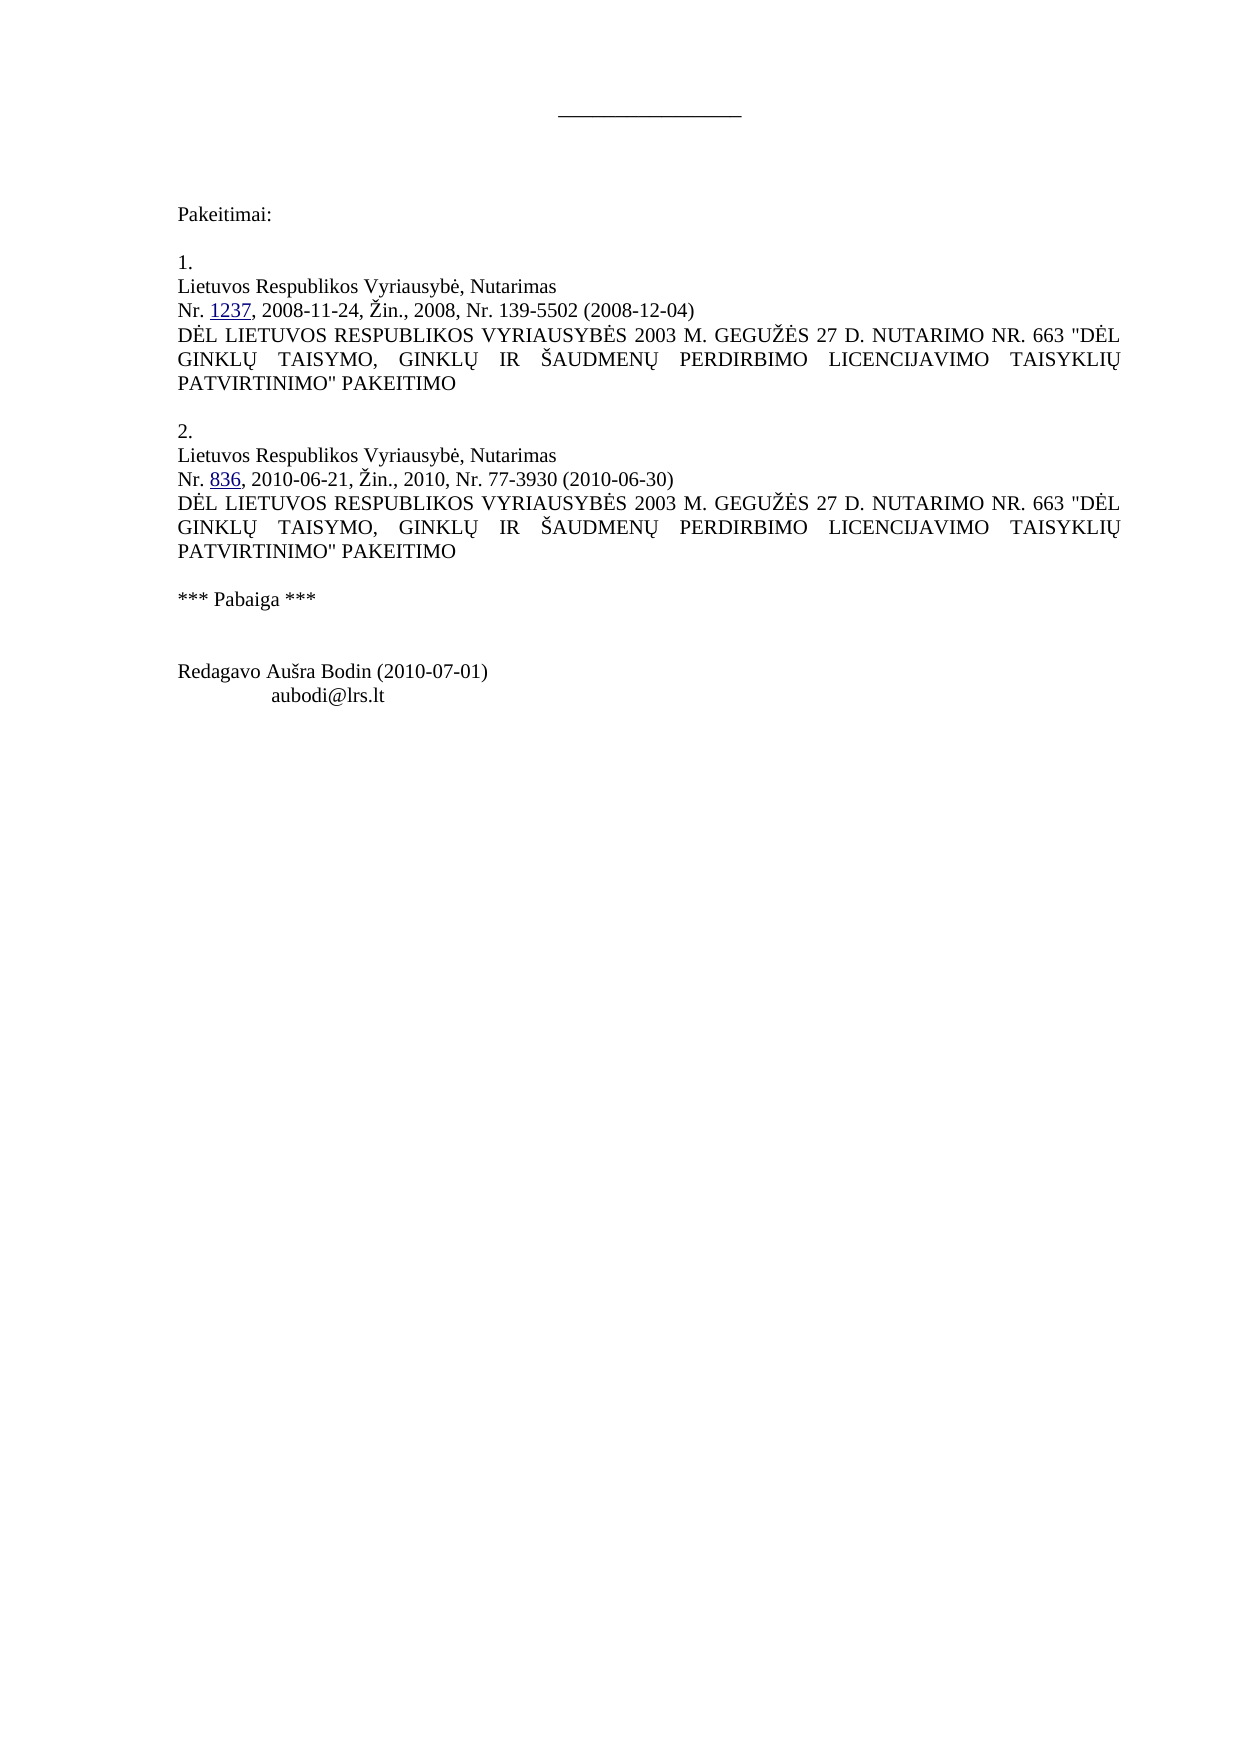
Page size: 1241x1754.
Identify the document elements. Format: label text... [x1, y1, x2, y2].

text –––––––––––––––– [177, 101, 1122, 128]
text *** Pabaiga *** [177, 587, 1122, 611]
text Nr. 836, 2010-06-21, Žin., 2010, Nr. 77-3930 (2010-06-30) [177, 467, 1122, 491]
text DĖL LIETUVOS RESPUBLIKOS VYRIAUSYBĖS 2003 M. GEGUŽĖS 27 D. NUTARIMO NR. 663 "DĖL GINKLŲ TAISYMO, GINKLŲ IR ŠAUDMENŲ PERDIRBIMO LICENCIJAVIMO TAISYKLIŲ PATVIRTINIMO" PAKEITIMO [177, 322, 1122, 395]
text 2. [177, 419, 1122, 443]
text 1. [177, 250, 1122, 274]
text Nr. 1237, 2008-11-24, Žin., 2008, Nr. 139-5502 (2008-12-04) [177, 298, 1122, 322]
text Pakeitimai: [177, 202, 1122, 226]
text DĖL LIETUVOS RESPUBLIKOS VYRIAUSYBĖS 2003 M. GEGUŽĖS 27 D. NUTARIMO NR. 663 "DĖL GINKLŲ TAISYMO, GINKLŲ IR ŠAUDMENŲ PERDIRBIMO LICENCIJAVIMO TAISYKLIŲ PATVIRTINIMO" PAKEITIMO [177, 491, 1122, 563]
text aubodi@lrs.lt [177, 683, 1122, 707]
text Lietuvos Respublikos Vyriausybė, Nutarimas [177, 443, 1122, 467]
text Lietuvos Respublikos Vyriausybė, Nutarimas [177, 274, 1122, 298]
text Redagavo Aušra Bodin (2010-07-01) [177, 659, 1122, 683]
